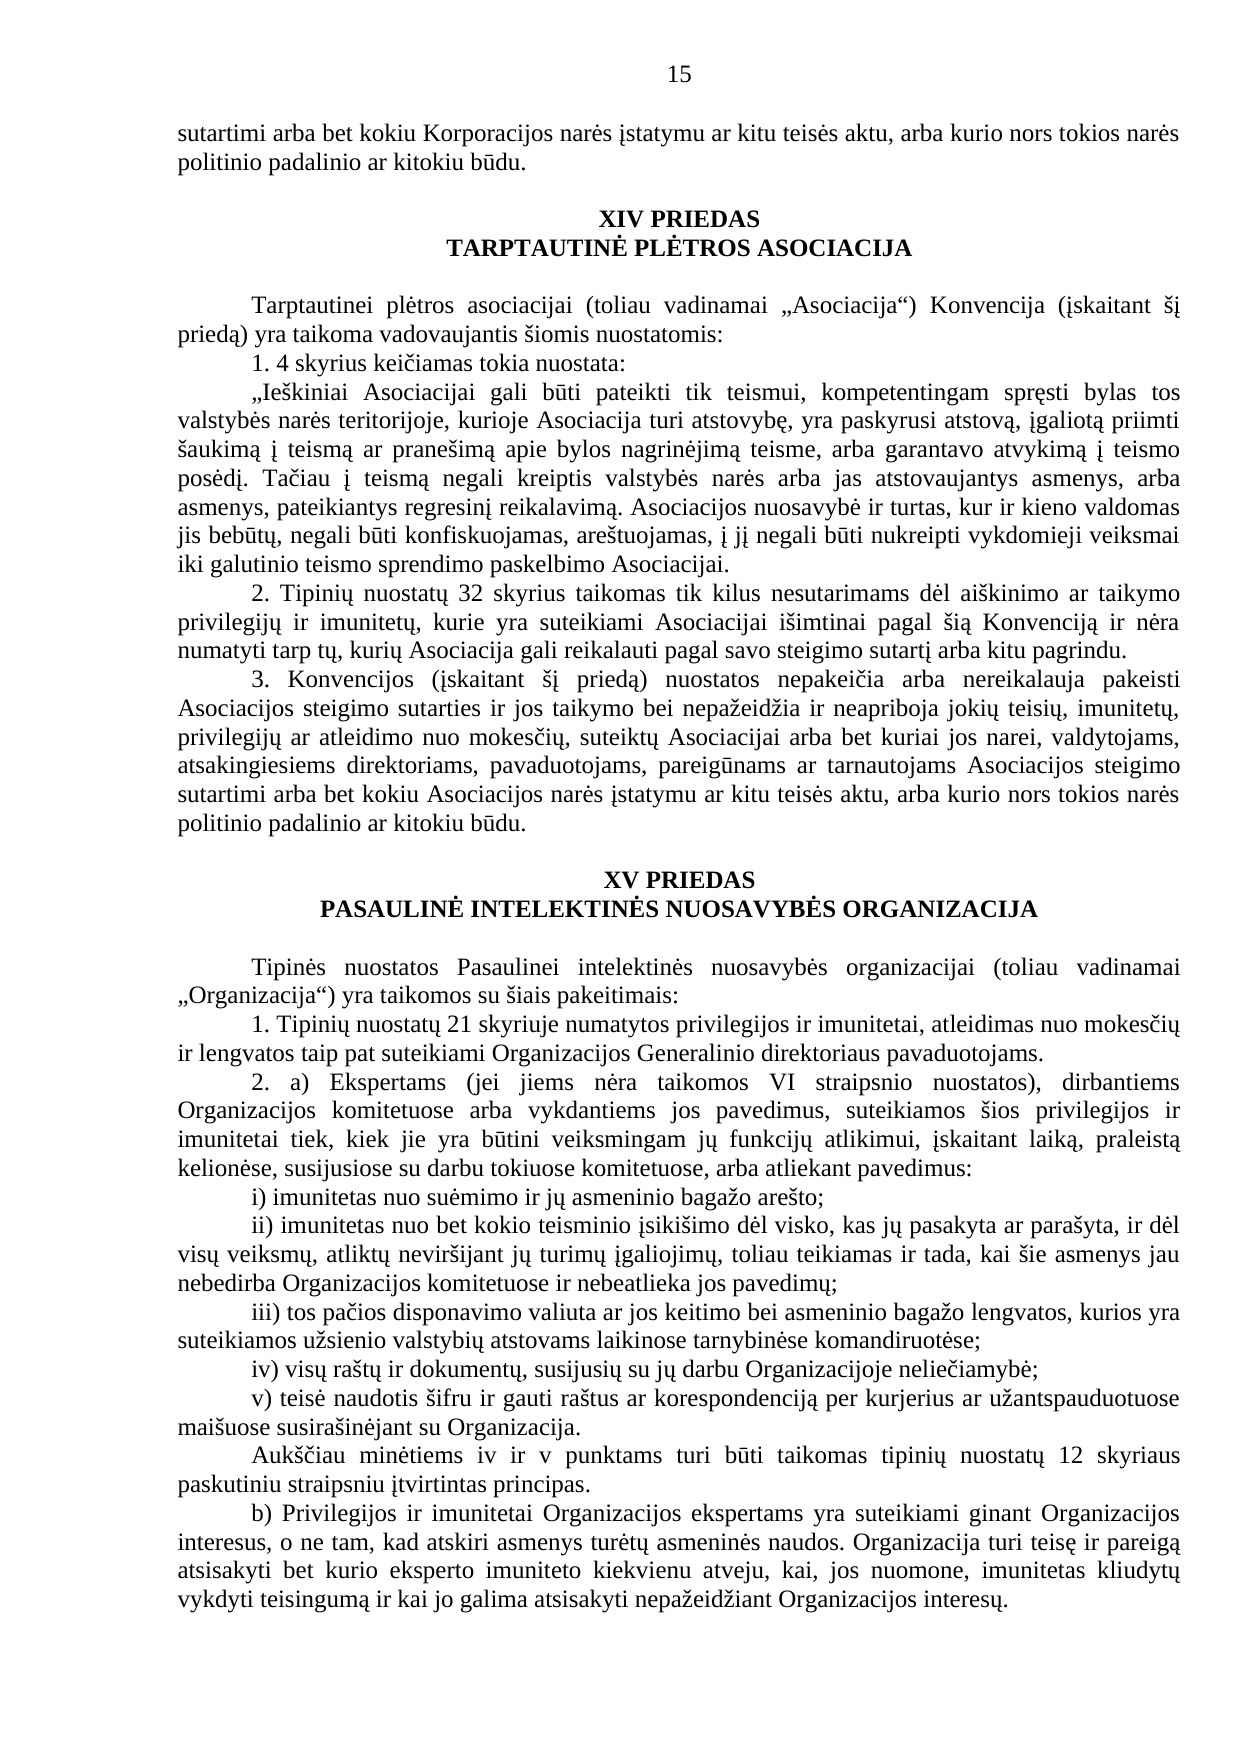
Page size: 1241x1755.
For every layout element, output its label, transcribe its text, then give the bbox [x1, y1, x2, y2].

text i) imunitetas nuo suėmimo ir jų asmeninio bagažo arešto; [177, 1182, 1181, 1211]
text iii) tos pačios disponavimo valiuta ar jos keitimo bei asmeninio bagažo lengvatos, kurios yra suteikiamos užsienio valstybių atstovams laikinose tarnybinėse komandiruotėse; [177, 1297, 1181, 1354]
text „Ieškiniai Asociacijai gali būti pateikti tik teismui, kompetentingam spręsti bylas tos valstybės narės teritorijoje, kurioje Asociacija turi atstovybę, yra paskyrusi atstovą, įgaliotą priimti šaukimą į teismą ar pranešimą apie bylos nagrinėjimą teisme, arba garantavo atvykimą į teismo posėdį. Tačiau į teismą negali kreiptis valstybės narės arba jas atstovaujantys asmenys, arba asmenys, pateikiantys regresinį reikalavimą. Asociacijos nuosavybė ir turtas, kur ir kieno valdomas jis bebūtų, negali būti konfiskuojamas, areštuojamas, į jį negali būti nukreipti vykdomieji veiksmai iki galutinio teismo sprendimo paskelbimo Asociacijai. [177, 377, 1181, 578]
text iv) visų raštų ir dokumentų, susijusių su jų darbu Organizacijoje neliečiamybė; [177, 1354, 1181, 1383]
text Tipinės nuostatos Pasaulinei intelektinės nuosavybės organizacijai (toliau vadinamai „Organizacija“) yra taikomos su šiais pakeitimais: [177, 952, 1181, 1009]
text Aukščiau minėtiems iv ir v punktams turi būti taikomas tipinių nuostatų 12 skyriaus paskutiniu straipsniu įtvirtintas principas. [177, 1441, 1181, 1498]
text xiv priedas [177, 204, 1181, 233]
text Tarptautinei plėtros asociacijai (toliau vadinamai „Asociacija“) Konvencija (įskaitant šį priedą) yra taikoma vadovaujantis šiomis nuostatomis: [177, 291, 1181, 348]
text tarptautinė plėtros asociacija [177, 233, 1181, 262]
text 2. Tipinių nuostatų 32 skyrius taikomas tik kilus nesutarimams dėl aiškinimo ar taikymo privilegijų ir imunitetų, kurie yra suteikiami Asociacijai išimtinai pagal šią Konvenciją ir nėra numatyti tarp tų, kurių Asociacija gali reikalauti pagal savo steigimo sutartį arba kitu pagrindu. [177, 578, 1181, 664]
text 2. a) Ekspertams (jei jiems nėra taikomos VI straipsnio nuostatos), dirbantiems Organizacijos komitetuose arba vykdantiems jos pavedimus, suteikiamos šios privilegijos ir imunitetai tiek, kiek jie yra būtini veiksmingam jų funkcijų atlikimui, įskaitant laiką, praleistą kelionėse, susijusiose su darbu tokiuose komitetuose, arba atliekant pavedimus: [177, 1067, 1181, 1182]
text pasaulinė intelektinės nuosavybės organizacija [177, 894, 1181, 923]
text ii) imunitetas nuo bet kokio teisminio įsikišimo dėl visko, kas jų pasakyta ar parašyta, ir dėl visų veiksmų, atliktų neviršijant jų turimų įgaliojimų, toliau teikiamas ir tada, kai šie asmenys jau nebedirba Organizacijos komitetuose ir nebeatlieka jos pavedimų; [177, 1211, 1181, 1297]
text sutartimi arba bet kokiu Korporacijos narės įstatymu ar kitu teisės aktu, arba kurio nors tokios narės politinio padalinio ar kitokiu būdu. [177, 118, 1181, 176]
text 1. 4 skyrius keičiamas tokia nuostata: [177, 348, 1181, 377]
text 1. Tipinių nuostatų 21 skyriuje numatytos privilegijos ir imunitetai, atleidimas nuo mokesčių ir lengvatos taip pat suteikiami Organizacijos Generalinio direktoriaus pavaduotojams. [177, 1009, 1181, 1067]
text 3. Konvencijos (įskaitant šį priedą) nuostatos nepakeičia arba nereikalauja pakeisti Asociacijos steigimo sutarties ir jos taikymo bei nepažeidžia ir neapriboja jokių teisių, imunitetų, privilegijų ar atleidimo nuo mokesčių, suteiktų Asociacijai arba bet kuriai jos narei, valdytojams, atsakingiesiems direktoriams, pavaduotojams, pareigūnams ar tarnautojams Asociacijos steigimo sutartimi arba bet kokiu Asociacijos narės įstatymu ar kitu teisės aktu, arba kurio nors tokios narės politinio padalinio ar kitokiu būdu. [177, 664, 1181, 837]
text v) teisė naudotis šifru ir gauti raštus ar korespondenciją per kurjerius ar užantspauduotuose maišuose susirašinėjant su Organizacija. [177, 1383, 1181, 1441]
text xv priedas [177, 866, 1181, 894]
text b) Privilegijos ir imunitetai Organizacijos ekspertams yra suteikiami ginant Organizacijos interesus, o ne tam, kad atskiri asmenys turėtų asmeninės naudos. Organizacija turi teisę ir pareigą atsisakyti bet kurio eksperto imuniteto kiekvienu atveju, kai, jos nuomone, imunitetas kliudytų vykdyti teisingumą ir kai jo galima atsisakyti nepažeidžiant Organizacijos interesų. [177, 1498, 1181, 1613]
